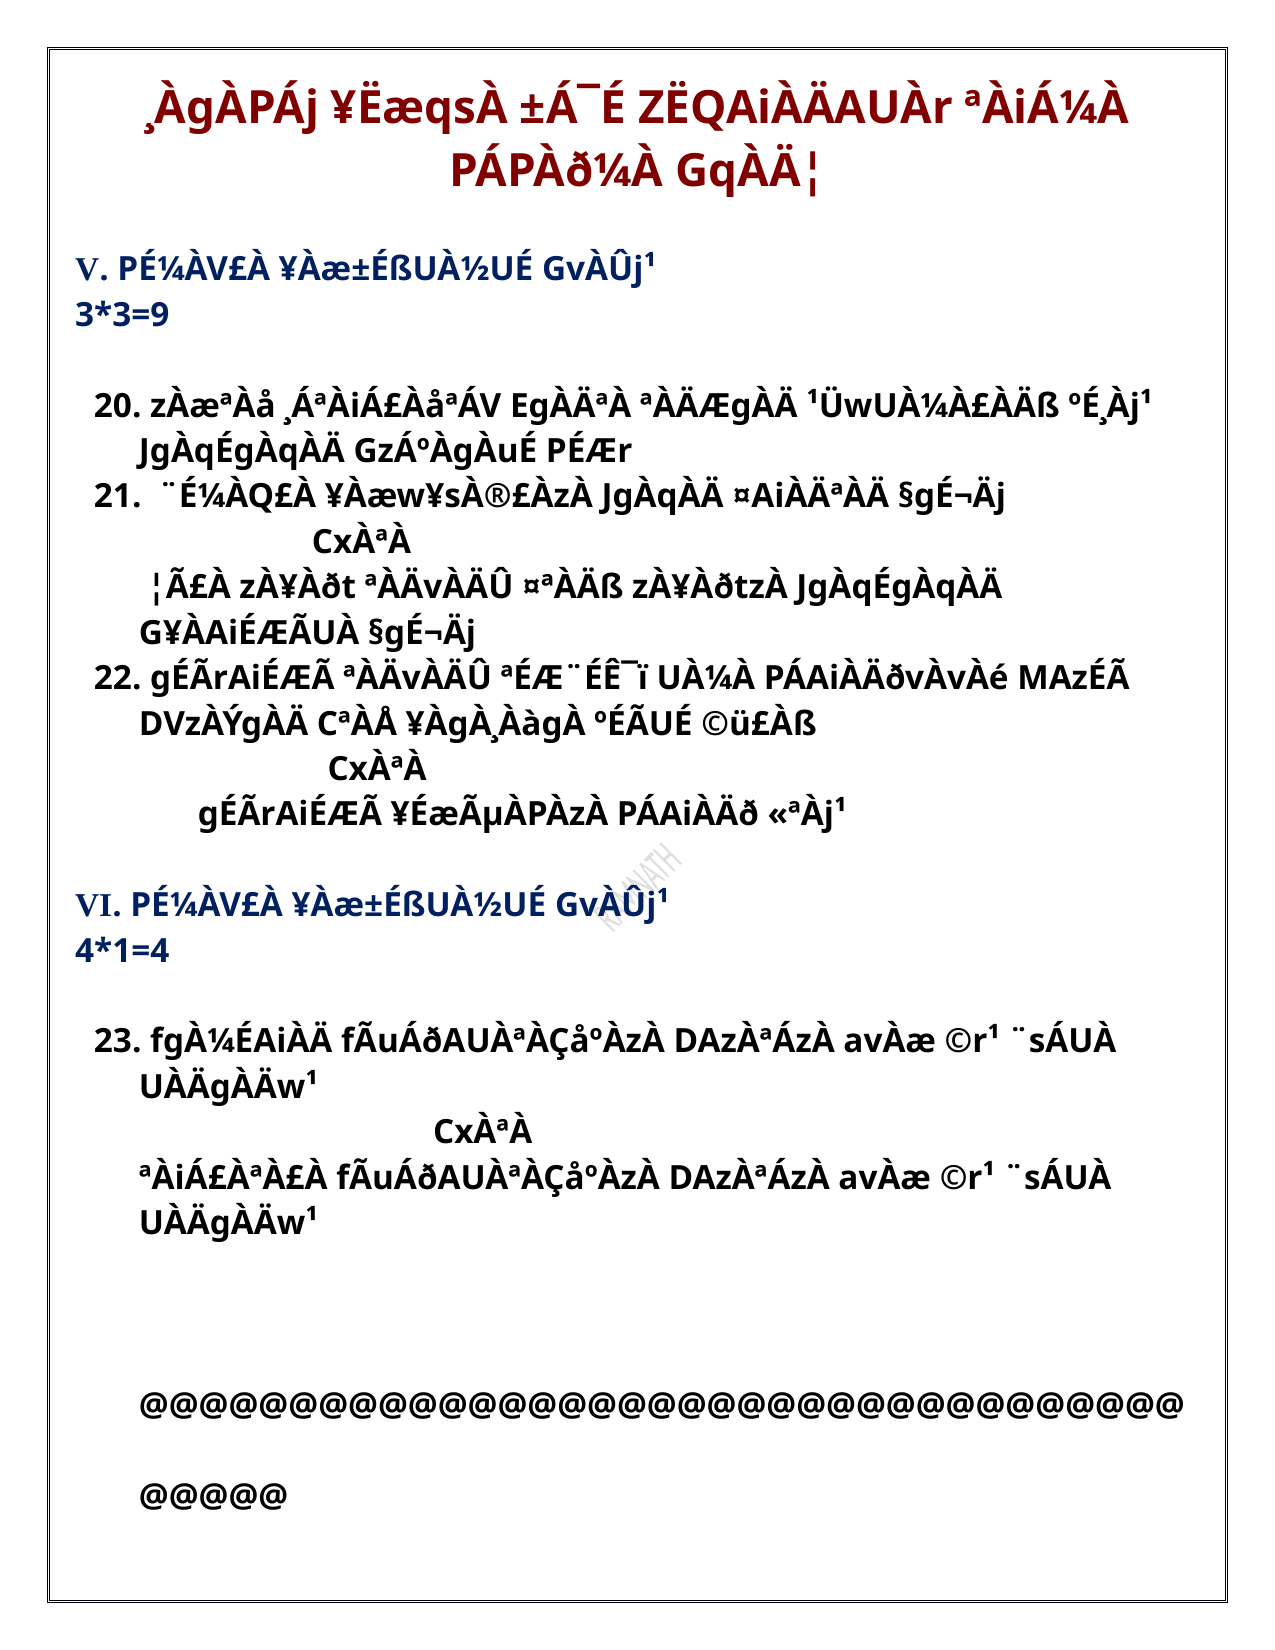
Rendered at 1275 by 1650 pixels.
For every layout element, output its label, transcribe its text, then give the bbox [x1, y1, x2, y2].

text CxÀªÀ [94, 745, 1200, 790]
list CxÀªÀ [139, 1108, 1200, 1153]
list zÀæªÀå ¸ÁªÀiÁ£ÀåªÁV EgÀÄªÀ ªÀÄÆgÀÄ ¹ÜwUÀ¼À£ÀÄß ºÉ¸Àj¹ JgÀqÉgÀqÀÄ GzÁºÀgÀuÉ PÉÆr [94, 381, 1200, 472]
list ¦Ã£À zÀ¥Àðt ªÀÄvÀÄÛ ¤ªÀÄß zÀ¥ÀðtzÀ JgÀqÉgÀqÀÄ G¥ÀAiÉÆÃUÀ §gÉ¬Äj [139, 563, 1200, 654]
list ªÀiÁ£ÀªÀ£À fÃuÁðAUÀªÀÇåºÀzÀ DAzÀªÁzÀ avÀæ ©r¹ ¨sÁUÀ UÀÄgÀÄw¹ [139, 1153, 1200, 1244]
text gÉÃrAiÉÆÃ ¥ÉæÃµÀPÀzÀ PÁAiÀÄð «ªÀj¹ [94, 790, 1200, 836]
list fgÀ¼ÉAiÀÄ fÃuÁðAUÀªÀÇåºÀzÀ DAzÀªÁzÀ avÀæ ©r¹ ¨sÁUÀ UÀÄgÀÄw¹ [94, 1017, 1200, 1108]
list @@@@@@@@@@@@@@@@@@@@@@@@@@@@@@@@@@@@@@@@ [139, 1381, 1200, 1517]
text V. PÉ¼ÀV£À ¥Àæ±ÉßUÀ½UÉ GvÀÛj¹ 3*3=9 [75, 245, 1200, 336]
list gÉÃrAiÉÆÃ ªÀÄvÀÄÛ ªÉÆ¨ÉÊ¯ï UÀ¼À PÁAiÀÄðvÀvÀé MAzÉÃ DVzÀÝgÀÄ CªÀÅ ¥ÀgÀ¸ÀàgÀ ºÉÃUÉ ©ü£Àß [94, 654, 1200, 745]
list ¨É¼ÀQ£À ¥Àæw¥sÀ®£ÀzÀ JgÀqÀÄ ¤AiÀÄªÀÄ §gÉ¬Äj [94, 472, 1200, 518]
list CxÀªÀ [139, 518, 1200, 563]
text VI. PÉ¼ÀV£À ¥Àæ±ÉßUÀ½UÉ GvÀÛj¹ 4*1=4 [75, 881, 1200, 972]
